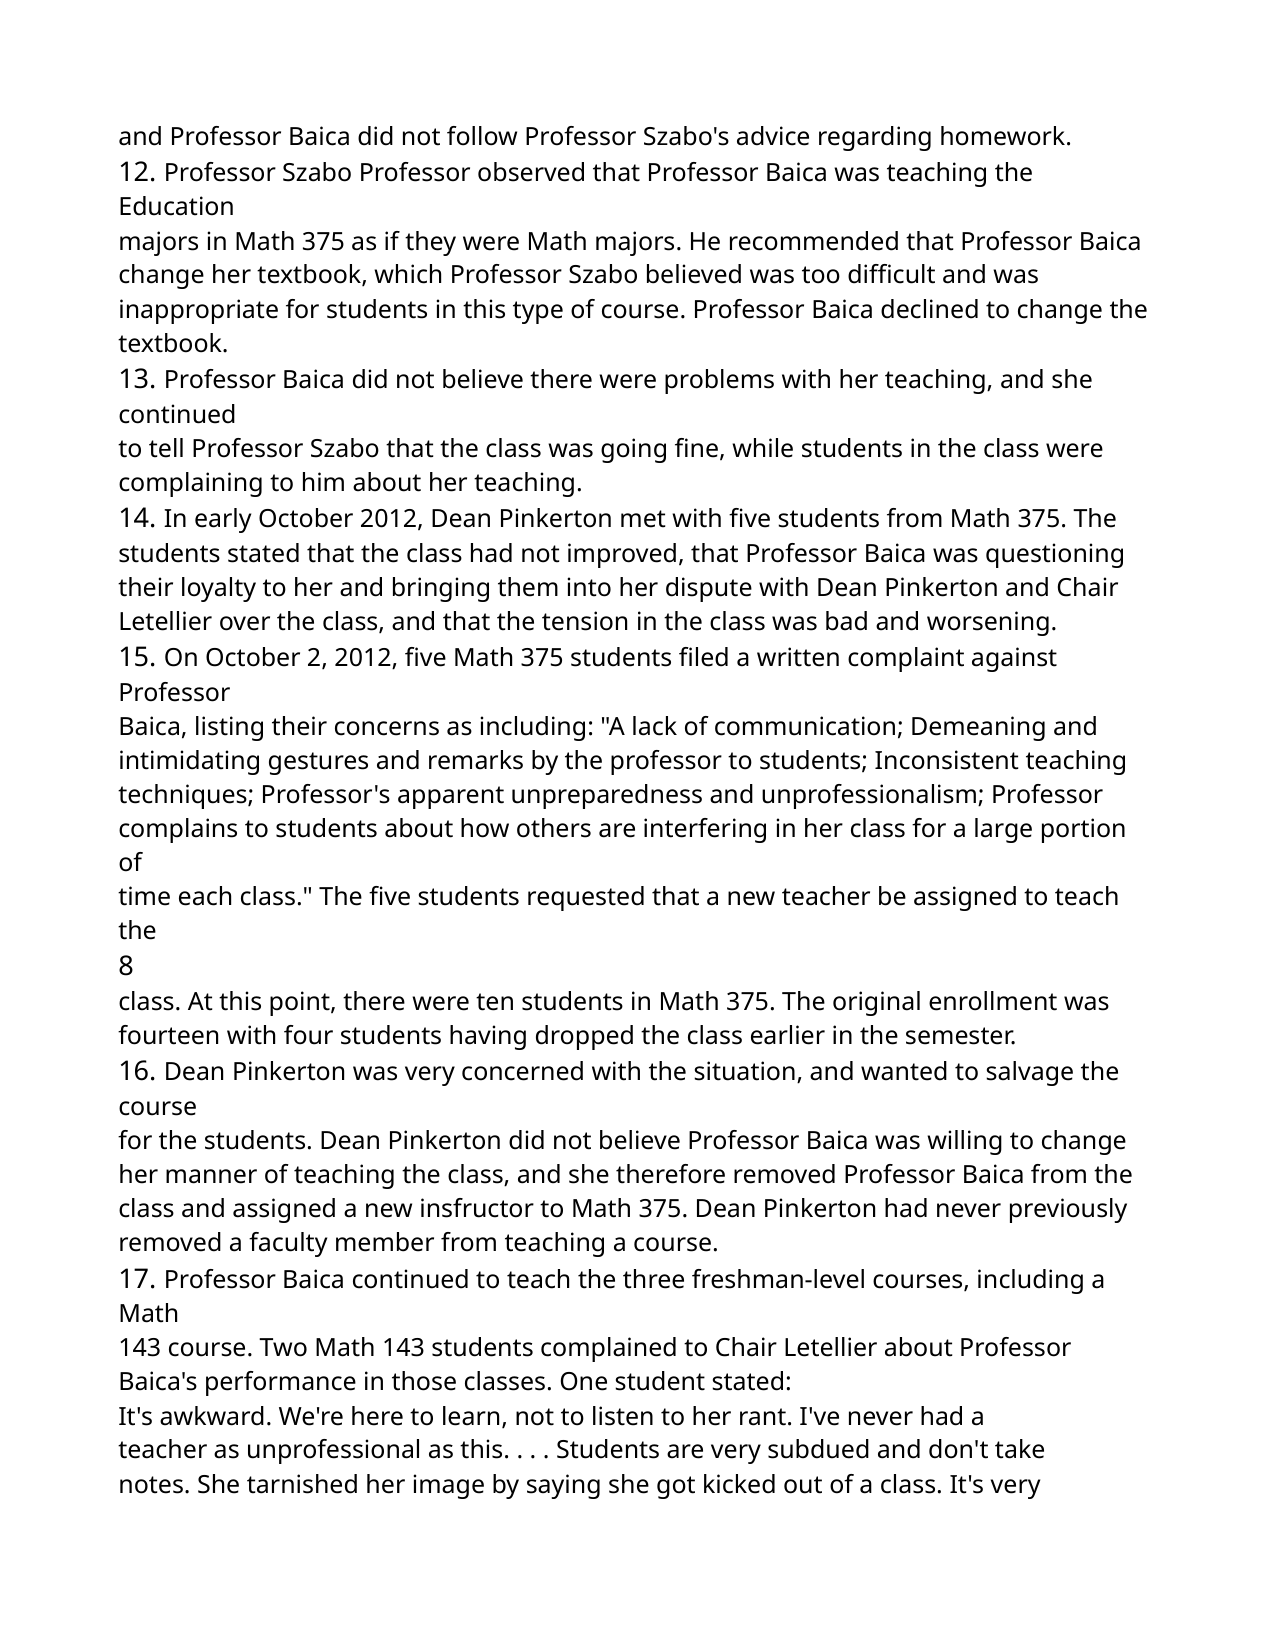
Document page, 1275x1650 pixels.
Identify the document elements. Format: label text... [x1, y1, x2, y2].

text removed a faculty member from teaching a course. [118, 1225, 1157, 1259]
text inappropriate for students in this type of course. Professor Baica declined to change the [118, 291, 1157, 325]
text 14. In early October 2012, Dean Pinkerton met with five students from Math 375. The [118, 498, 1157, 535]
text her manner of teaching the class, and she therefore removed Professor Baica from the [118, 1157, 1157, 1191]
text 15. On October 2, 2012, five Math 375 students filed a written complaint against Professor [118, 637, 1157, 708]
text 8 [118, 947, 1157, 984]
text complaining to him about her teaching. [118, 464, 1157, 498]
text fourteen with four students having dropped the class earlier in the semester. [118, 1018, 1157, 1052]
text It's awkward. We're here to learn, not to listen to her rant. I've never had a [118, 1398, 1157, 1432]
text majors in Math 375 as if they were Math majors. He recommended that Professor Baica [118, 223, 1157, 257]
text techniques; Professor's apparent unpreparedness and unprofessionalism; Professor [118, 777, 1157, 811]
text notes. She tarnished her image by saying she got kicked out of a class. It's very [118, 1466, 1157, 1500]
text 16. Dean Pinkerton was very concerned with the situation, and wanted to salvage the course [118, 1052, 1157, 1123]
text teacher as unprofessional as this. . . . Students are very subdued and don't take [118, 1432, 1157, 1466]
text change her textbook, which Professor Szabo believed was too difficult and was [118, 257, 1157, 291]
text their loyalty to her and bringing them into her dispute with Dean Pinkerton and Chair [118, 569, 1157, 603]
text 12. Professor Szabo Professor observed that Professor Baica was teaching the Education [118, 152, 1157, 223]
text class and assigned a new insfructor to Math 375. Dean Pinkerton had never previously [118, 1191, 1157, 1225]
text for the students. Dean Pinkerton did not believe Professor Baica was willing to change [118, 1123, 1157, 1157]
text Baica's performance in those classes. One student stated: [118, 1364, 1157, 1398]
text 143 course. Two Math 143 students complained to Chair Letellier about Professor [118, 1330, 1157, 1364]
text and Professor Baica did not follow Professor Szabo's advice regarding homework. [118, 118, 1157, 152]
text students stated that the class had not improved, that Professor Baica was questioning [118, 535, 1157, 569]
text Letellier over the class, and that the tension in the class was bad and worsening. [118, 603, 1157, 637]
text textbook. [118, 325, 1157, 359]
text time each class." The five students requested that a new teacher be assigned to teach the [118, 879, 1157, 947]
text class. At this point, there were ten students in Math 375. The original enrollment was [118, 984, 1157, 1018]
text 13. Professor Baica did not believe there were problems with her teaching, and she continued [118, 359, 1157, 430]
text intimidating gestures and remarks by the professor to students; Inconsistent teaching [118, 742, 1157, 777]
text complains to students about how others are interfering in her class for a large portion of [118, 811, 1157, 879]
text 17. Professor Baica continued to teach the three freshman-level courses, including a Math [118, 1259, 1157, 1330]
text to tell Professor Szabo that the class was going fine, while students in the class were [118, 430, 1157, 464]
text Baica, listing their concerns as including: "A lack of communication; Demeaning and [118, 708, 1157, 742]
